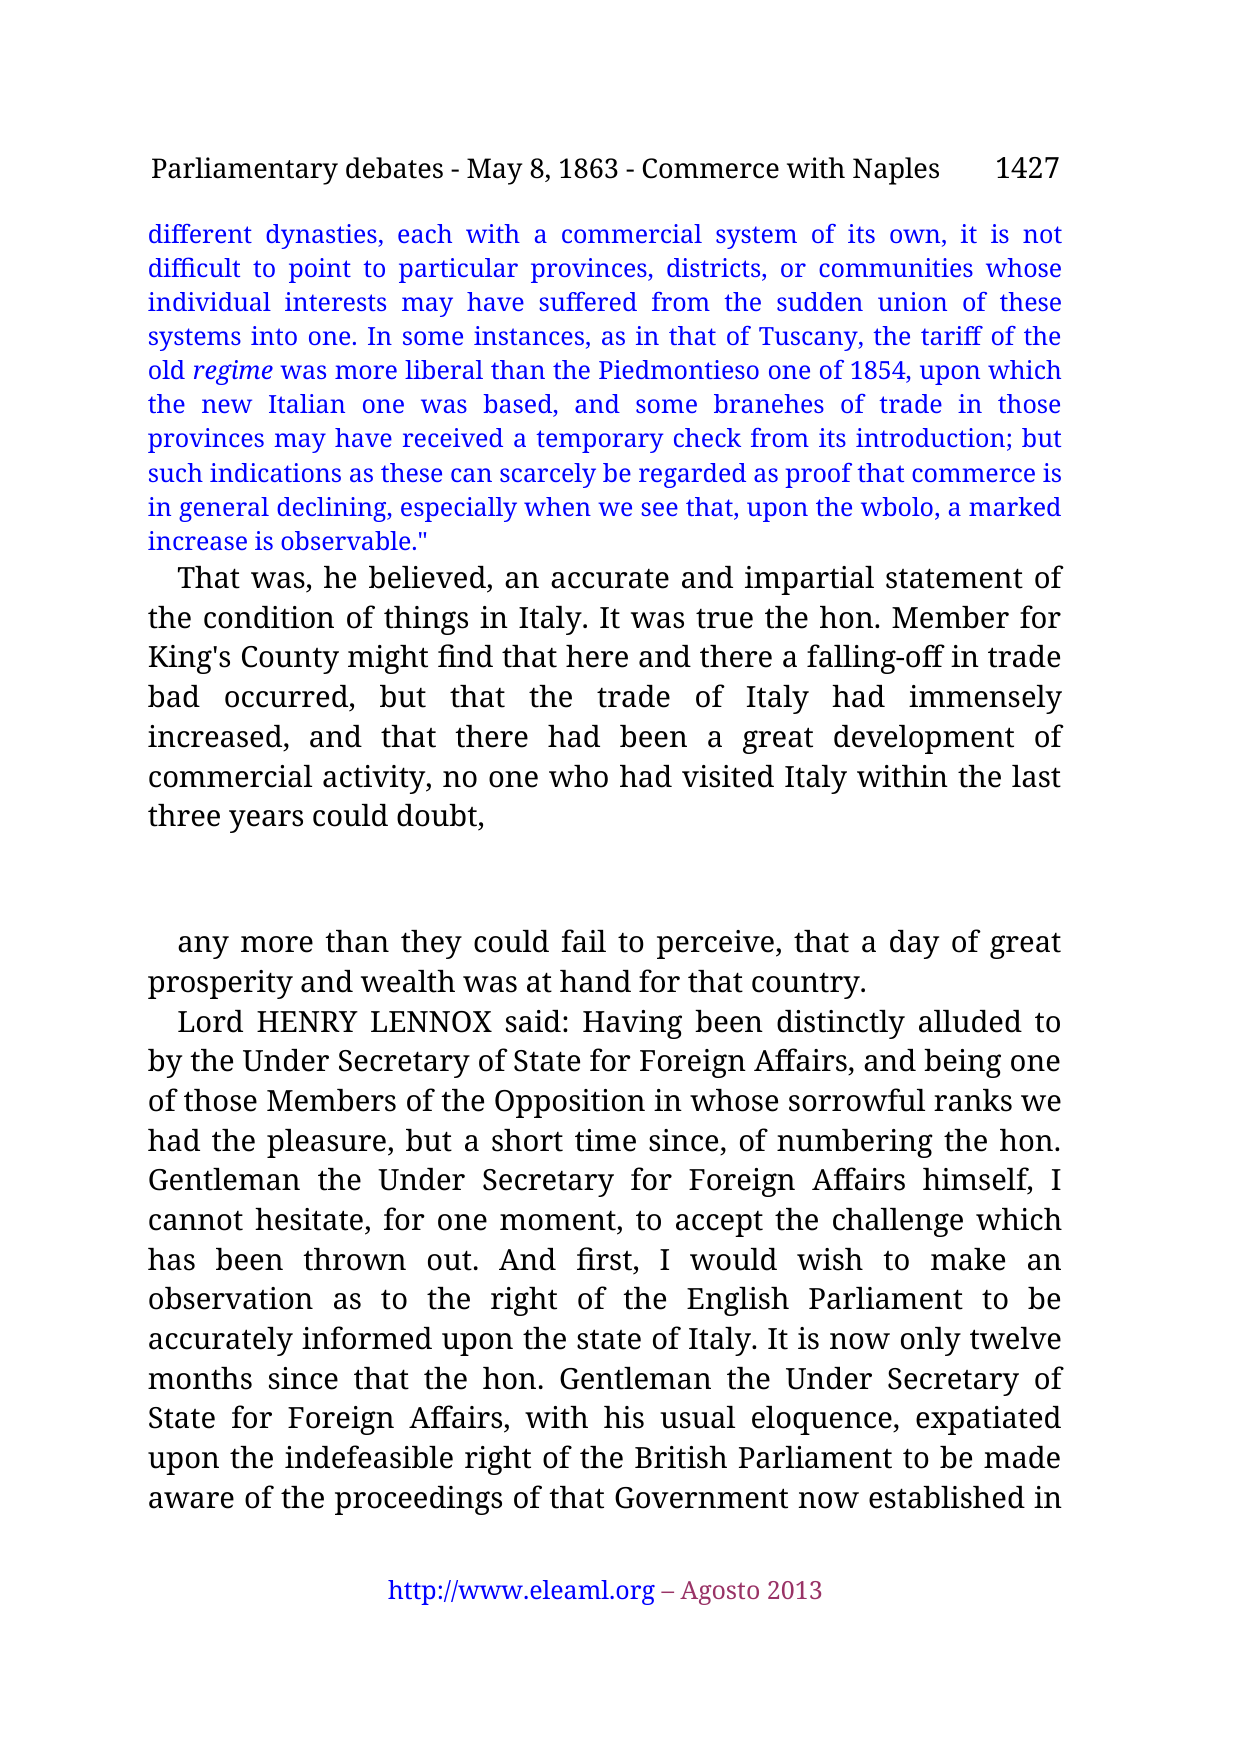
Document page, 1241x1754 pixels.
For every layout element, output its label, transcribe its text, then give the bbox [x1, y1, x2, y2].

text any more than they could fail to perceive, that a day of great prosperity and wealth was at hand for that country. [148, 921, 1063, 1001]
text different dynasties, each with a commercial system of its own, it is not difficult to point to particular provinces, districts, or communities whose individual interests may have suffered from the sudden union of these systems into one. In some instances, as in that of Tuscany, the tariff of the old regime was more liberal than the Piedmontieso one of 1854, upon which the new Italian one was based, and some branehes of trade in those provinces may have received a temporary check from its introduction; but such indications as these can scarcely be regarded as proof that commerce is in general declining, especially when we see that, upon the wbolo, a marked increase is observable." [148, 217, 1063, 557]
text That was, he believed, an accurate and impartial statement of the condition of things in Italy. It was true the hon. Member for King's County might find that here and there a falling-off in trade bad occurred, but that the trade of Italy had immensely increased, and that there had been a great development of commercial activity, no one who had visited Italy within the last three years could doubt, [148, 557, 1063, 835]
text Lord HENRY LENNOX said: Having been distinctly alluded to by the Under Secretary of State for Foreign Affairs, and being one of those Members of the Opposition in whose sorrowful ranks we had the pleasure, but a short time since, of numbering the hon. Gentleman the Under Secretary for Foreign Affairs himself, I cannot hesitate, for one moment, to accept the challenge which has been thrown out. And first, I would wish to make an observation as to the right of the English Parliament to be accurately informed upon the state of Italy. It is now only twelve months since that the hon. Gentleman the Under Secretary of State for Foreign Affairs, with his usual eloquence, expatiated upon the indefeasible right of the British Parliament to be made aware of the proceedings of that Government now established in [148, 1001, 1063, 1517]
